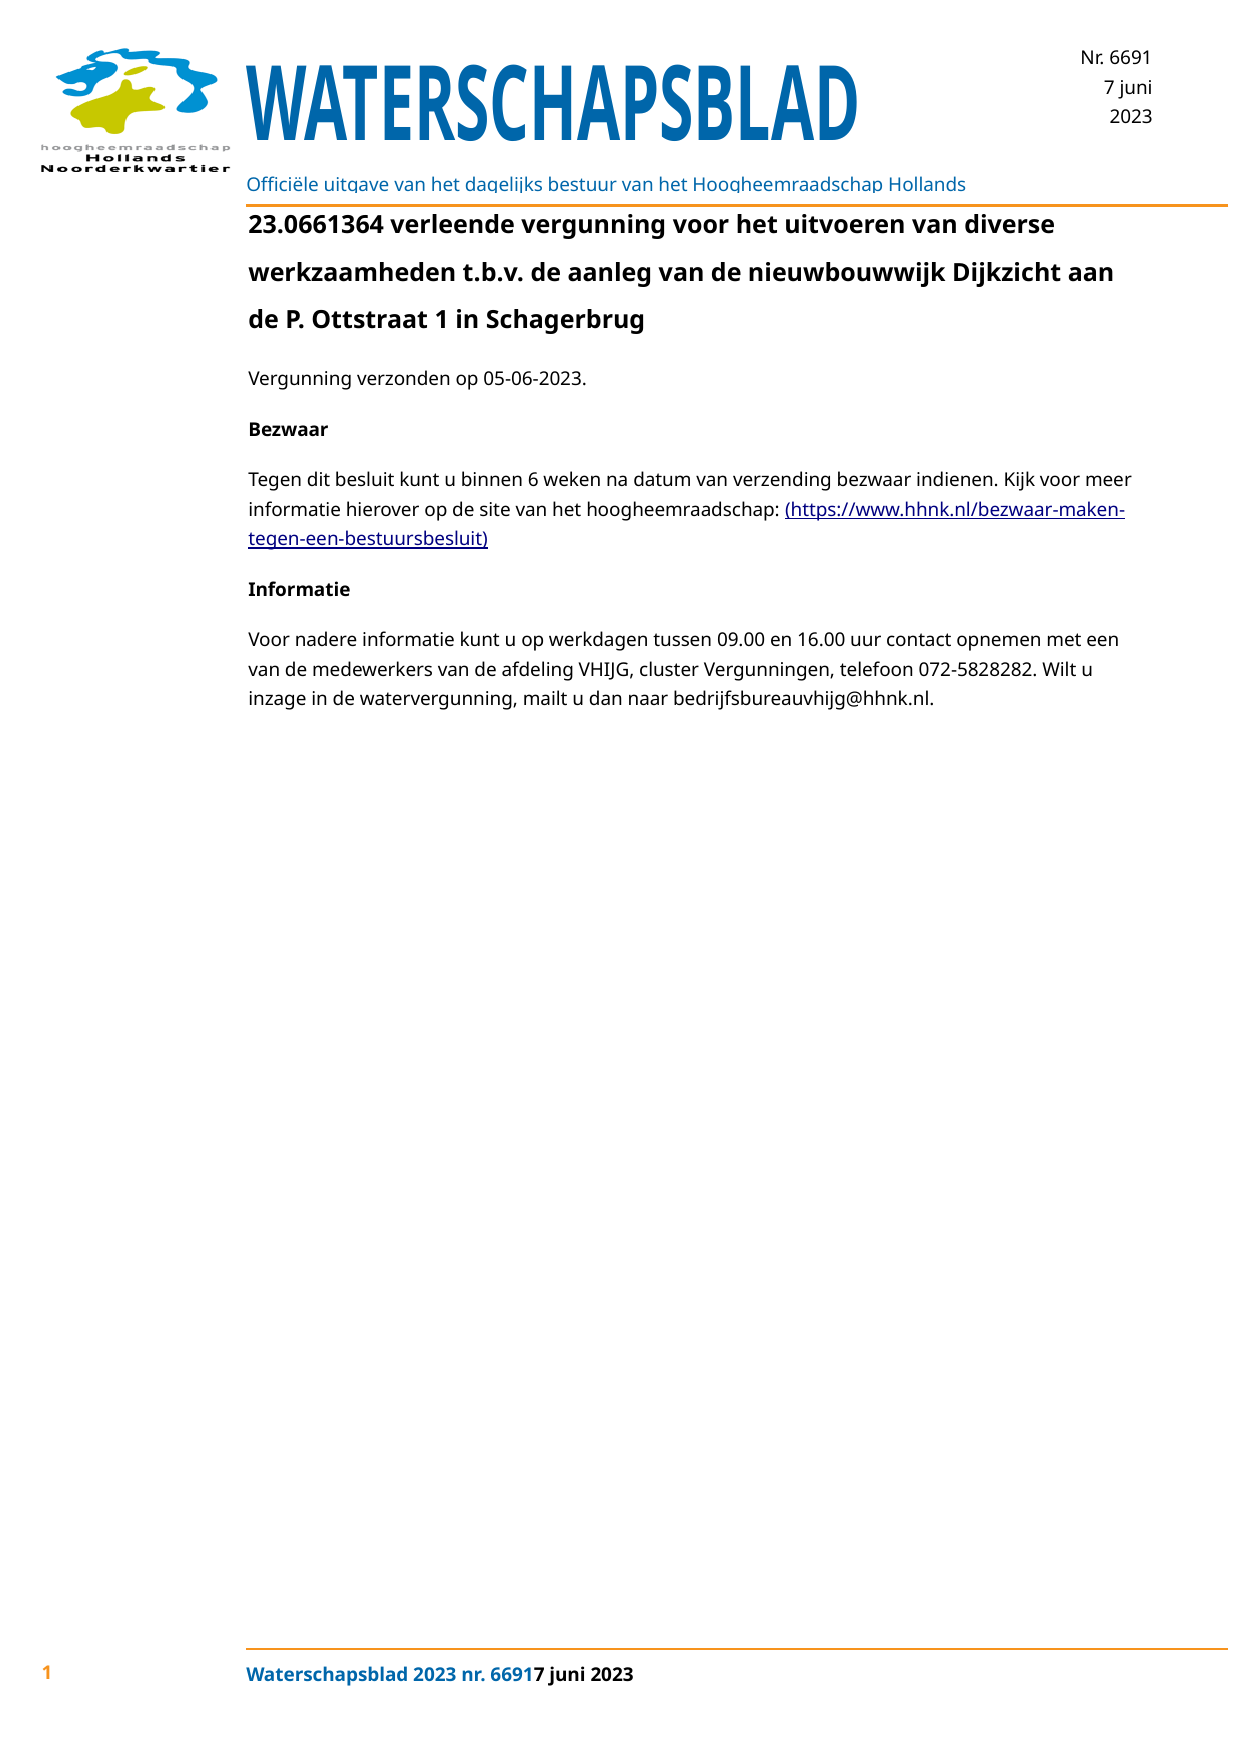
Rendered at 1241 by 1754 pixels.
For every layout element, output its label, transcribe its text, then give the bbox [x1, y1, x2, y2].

picture [41, 47, 231, 172]
text Tegen dit besluit kunt u binnen 6 weken na datum van verzending bezwaar indienen. Kijk voor meer informatie hierover op de site van het hoogheemraadschap: (https://www.hhnk.nl/bezwaar-maken-tegen-een-bestuursbesluit) [248, 466, 1152, 551]
text Vergunning verzonden op 05-06-2023. [248, 366, 1152, 391]
text 23.0661364 verleende vergunning voor het uitvoeren van diverse werkzaamheden t.b.v. de aanleg van de nieuwbouwwijk Dijkzicht aan de P. Ottstraat 1 in Schagerbrug [248, 207, 1152, 336]
text Informatie [248, 576, 1152, 602]
text Voor nadere informatie kunt u op werkdagen tussen 09.00 en 16.00 uur contact opnemen met een van de medewerkers van de afdeling VHIJG, cluster Vergunningen, telefoon 072-5828282. Wilt u inzage in de watervergunning, mailt u dan naar bedrijfsbureauvhijg@hhnk.nl. [248, 626, 1152, 711]
text Bezwaar [248, 416, 1152, 442]
